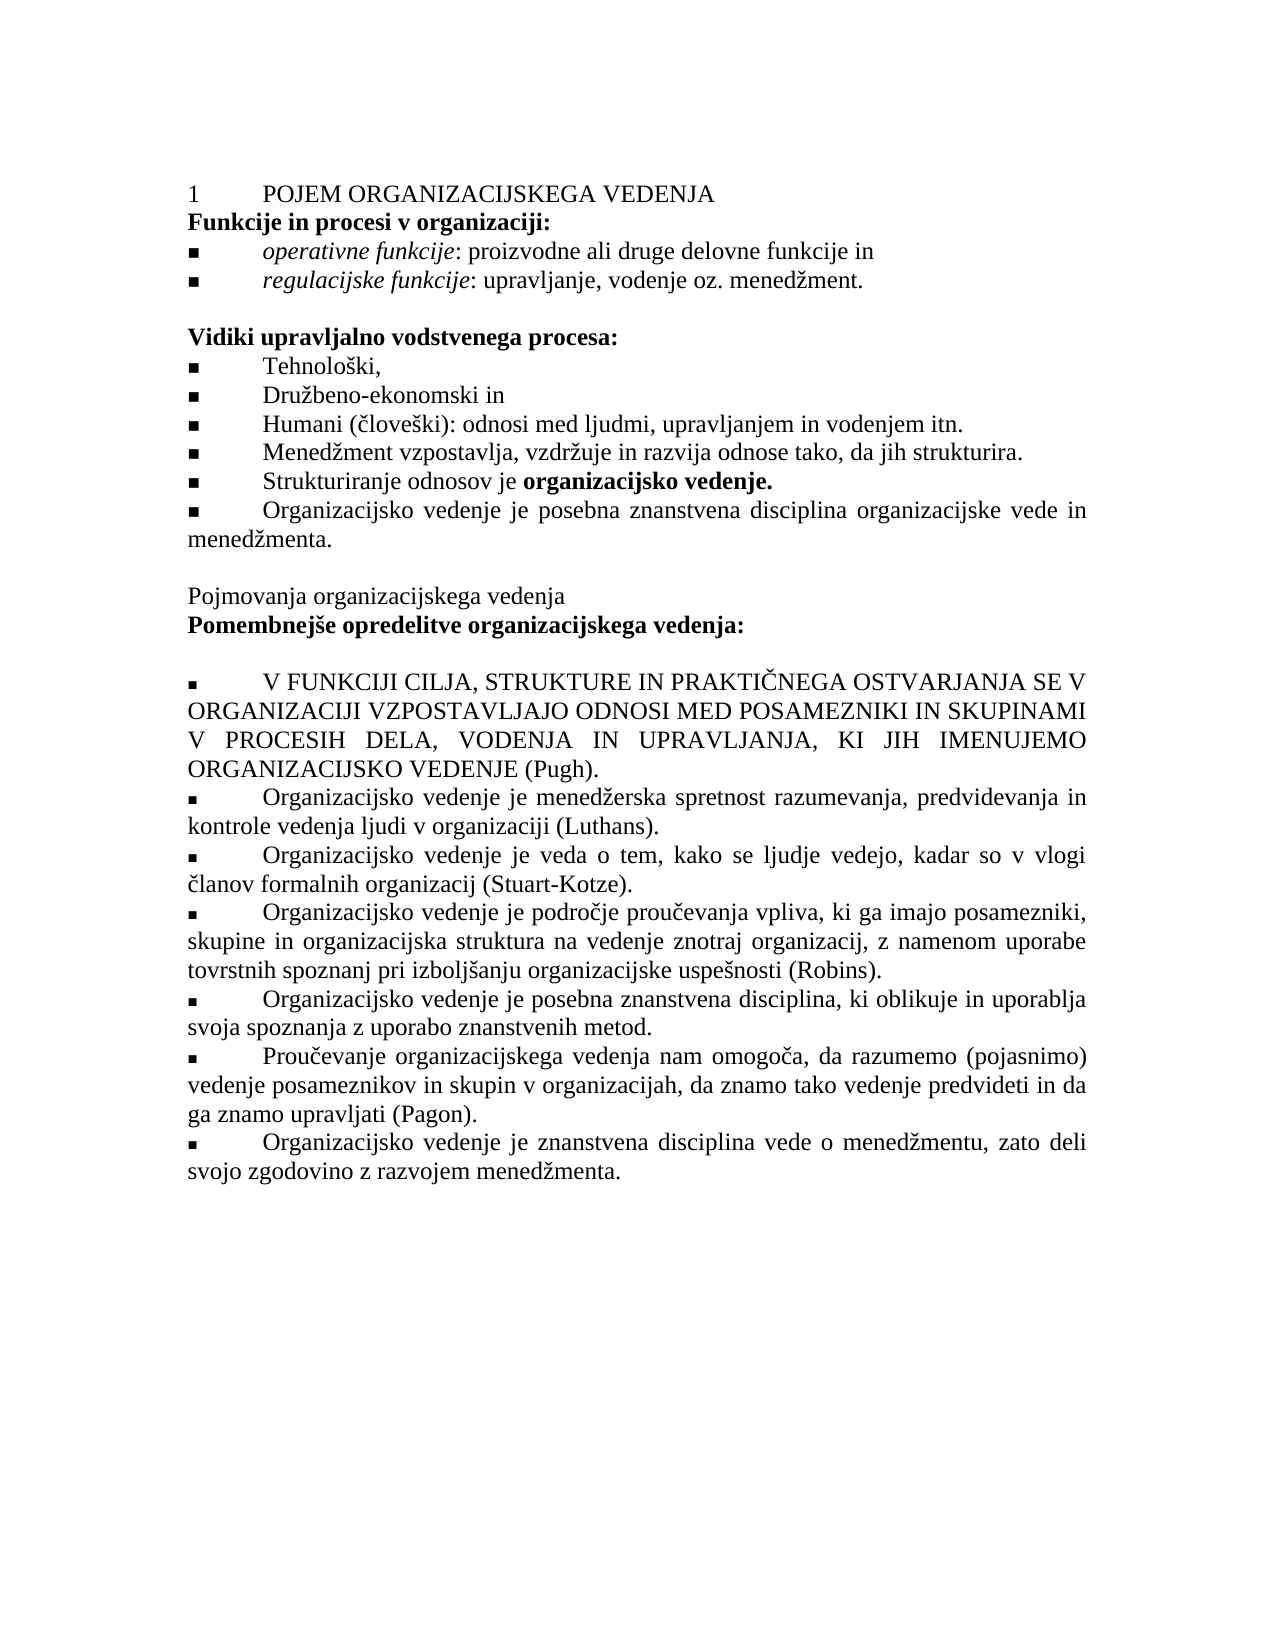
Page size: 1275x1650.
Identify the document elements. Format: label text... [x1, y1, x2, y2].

list Menedžment vzpostavlja, vzdržuje in razvija odnose tako, da jih strukturira. [187, 437, 1087, 466]
list Organizacijsko vedenje je veda o tem, kako se ljudje vedejo, kadar so v vlogi članov formalnih organizacij (Stuart-Kotze). [187, 840, 1087, 897]
list Tehnološki, [187, 351, 1087, 380]
list Organizacijsko vedenje je posebna znanstvena disciplina, ki oblikuje in uporablja svoja spoznanja z uporabo znanstvenih metod. [187, 984, 1087, 1041]
list Organizacijsko vedenje je znanstvena disciplina vede o menedžmentu, zato deli svojo zgodovino z razvojem menedžmenta. [187, 1127, 1087, 1185]
list regulacijske funkcije: upravljanje, vodenje oz. menedžment. [187, 265, 1087, 294]
list Družbeno-ekonomski in [187, 380, 1087, 409]
text Pojmovanja organizacijskega vedenja [187, 581, 1087, 610]
list Organizacijsko vedenje je področje proučevanja vpliva, ki ga imajo posamezniki, skupine in organizacijska struktura na vedenje znotraj organizacij, z namenom uporabe tovrstnih spoznanj pri izboljšanju organizacijske uspešnosti (Robins). [187, 897, 1087, 984]
list Organizacijsko vedenje je menedžerska spretnost razumevanja, predvidevanja in kontrole vedenja ljudi v organizaciji (Luthans). [187, 782, 1087, 840]
list Organizacijsko vedenje je posebna znanstvena disciplina organizacijske vede in menedžmenta. [187, 495, 1087, 552]
text Vidiki upravljalno vodstvenega procesa: [187, 322, 1087, 351]
list operativne funkcije: proizvodne ali druge delovne funkcije in [187, 236, 1087, 265]
text 1 POJEM ORGANIZACIJSKEGA VEDENJA [187, 179, 1087, 207]
text Pomembnejše opredelitve organizacijskega vedenja: [187, 610, 1087, 639]
text Funkcije in procesi v organizaciji: [187, 207, 1087, 236]
list Humani (človeški): odnosi med ljudmi, upravljanjem in vodenjem itn. [187, 409, 1087, 437]
list Strukturiranje odnosov je organizacijsko vedenje. [187, 466, 1087, 495]
list V FUNKCIJI CILJA, STRUKTURE IN PRAKTIČNEGA OSTVARJANJA SE V ORGANIZACIJI VZPOSTAVLJAJO ODNOSI MED POSAMEZNIKI IN SKUPINAMI V PROCESIH DELA, VODENJA IN UPRAVLJANJA, KI JIH IMENUJEMO ORGANIZACIJSKO VEDENJE (Pugh). [187, 667, 1087, 782]
list Proučevanje organizacijskega vedenja nam omogoča, da razumemo (pojasnimo) vedenje posameznikov in skupin v organizacijah, da znamo tako vedenje predvideti in da ga znamo upravljati (Pagon). [187, 1041, 1087, 1127]
